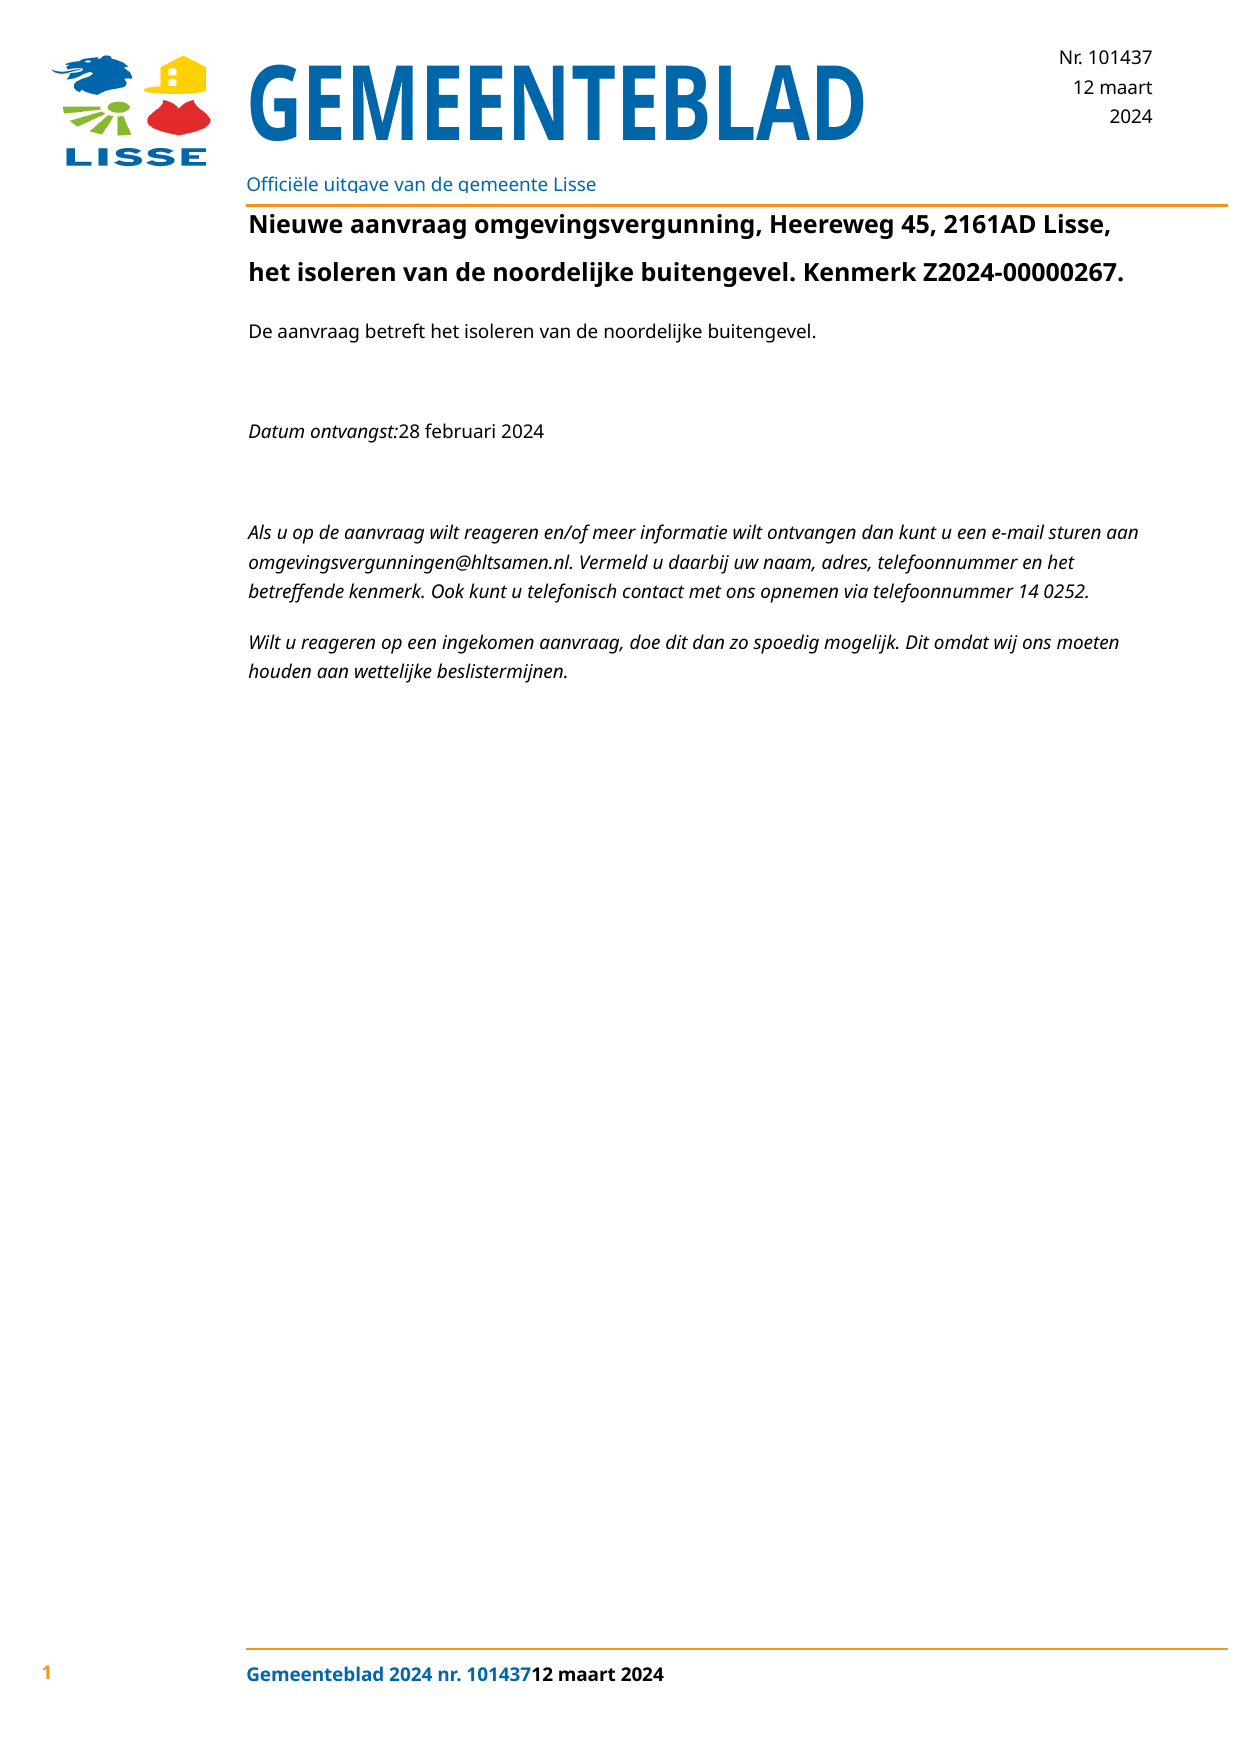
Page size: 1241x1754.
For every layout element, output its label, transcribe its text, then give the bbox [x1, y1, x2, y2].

text Datum ontvangst:28 februari 2024 [248, 419, 1152, 444]
picture [41, 47, 231, 172]
text De aanvraag betreft het isoleren van de noordelijke buitengevel. [248, 318, 1152, 344]
text Als u op de aanvraag wilt reageren en/of meer informatie wilt ontvangen dan kunt u een e-mail sturen aan omgevingsvergunningen@hltsamen.nl. Vermeld u daarbij uw naam, adres, telefoonnummer en het betreffende kenmerk. Ook kunt u telefonisch contact met ons opnemen via telefoonnummer 14 0252. [248, 519, 1152, 604]
text Wilt u reageren op een ingekomen aanvraag, doe dit dan zo spoedig mogelijk. Dit omdat wij ons moeten houden aan wettelijke beslistermijnen. [248, 629, 1152, 684]
text Nieuwe aanvraag omgevingsvergunning, Heereweg 45, 2161AD Lisse, het isoleren van de noordelijke buitengevel. Kenmerk Z2024-00000267. [248, 207, 1152, 288]
